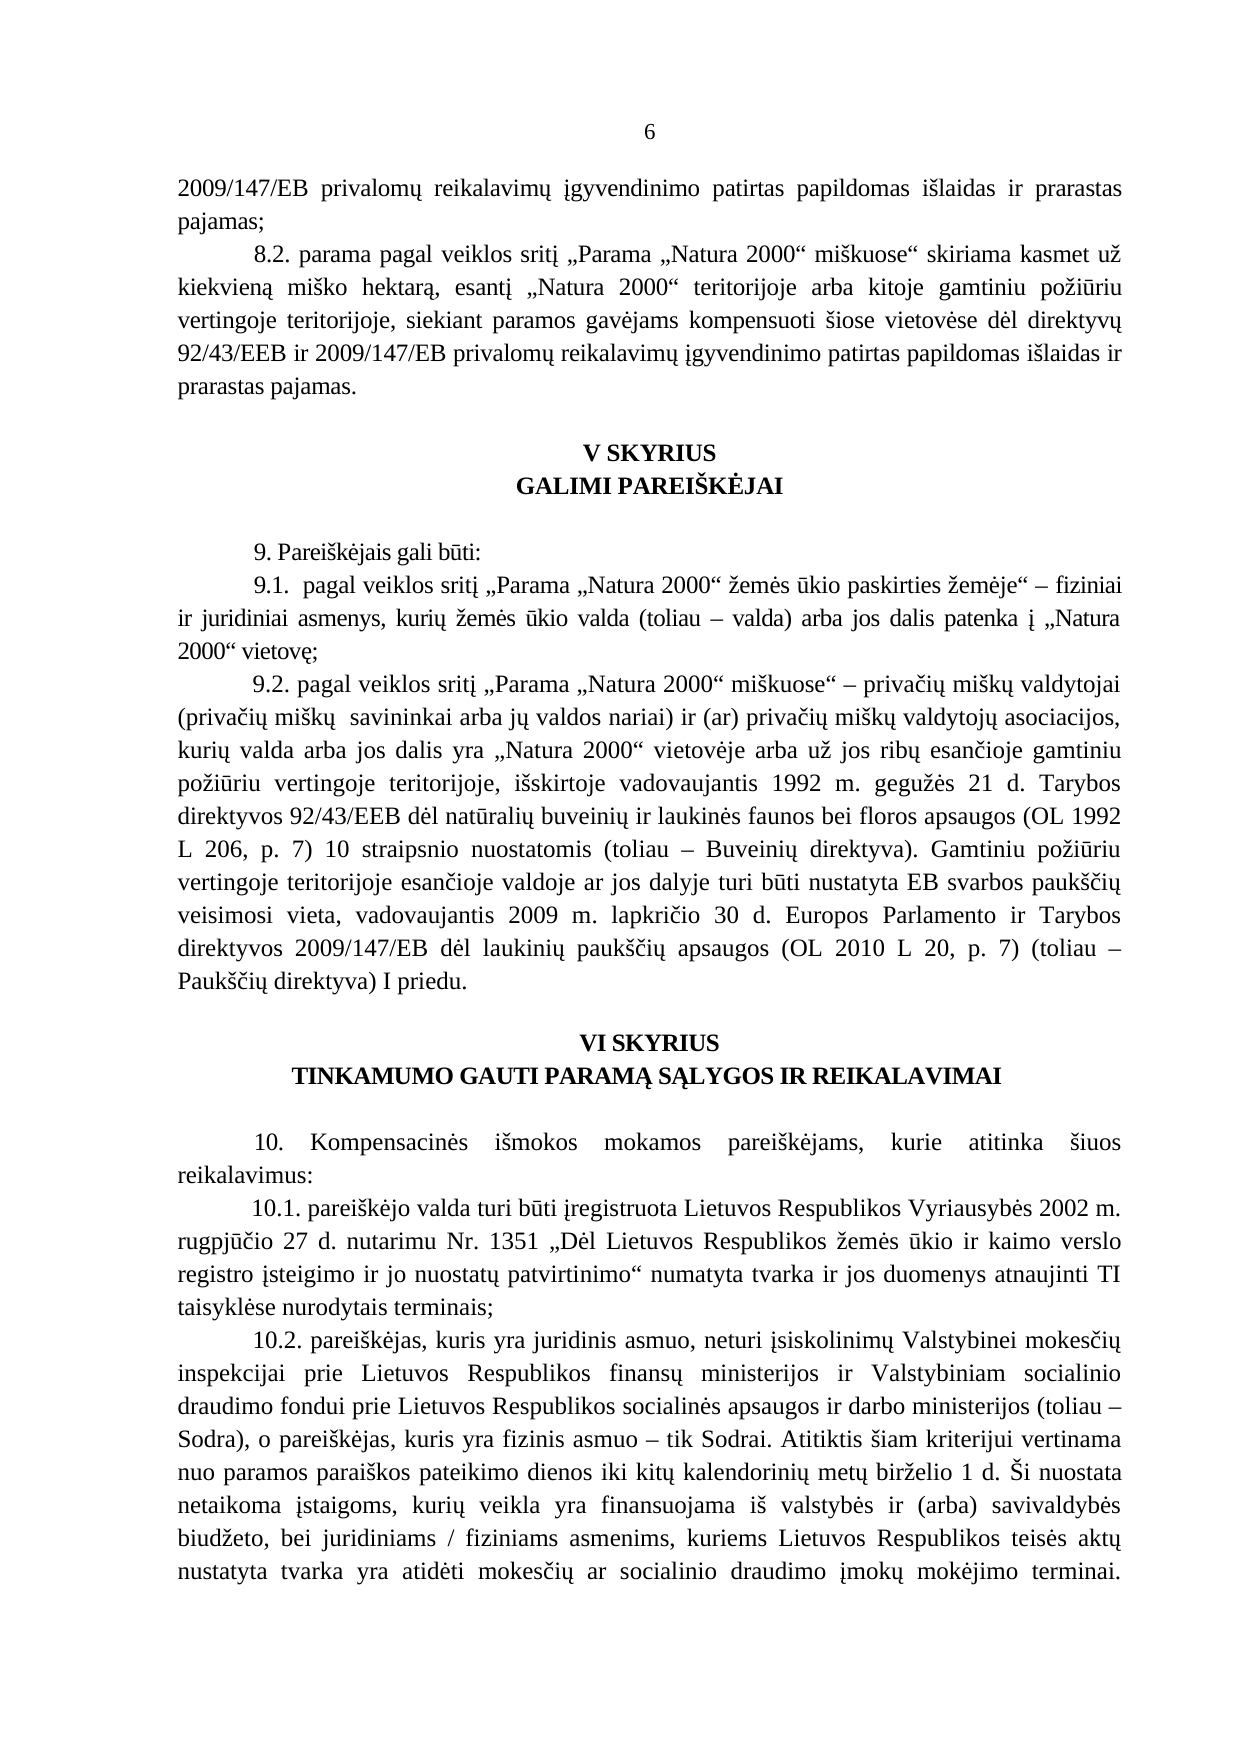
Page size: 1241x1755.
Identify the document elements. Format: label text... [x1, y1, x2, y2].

text 9. Pareiškėjais gali būti: [177, 537, 1122, 566]
text 10.1. pareiškėjo valda turi būti įregistruota Lietuvos Respublikos Vyriausybės 2002 m. rugpjūčio 27 d. nutarimu Nr. 1351 „Dėl Lietuvos Respublikos žemės ūkio ir kaimo verslo registro įsteigimo ir jo nuostatų patvirtinimo“ numatyta tvarka ir jos duomenys atnaujinti TI taisyklėse nurodytais terminais; [177, 1193, 1122, 1321]
text 10.2. pareiškėjas, kuris yra juridinis asmuo, neturi įsiskolinimų Valstybinei mokesčių inspekcijai prie Lietuvos Respublikos finansų ministerijos ir Valstybiniam socialinio draudimo fondui prie Lietuvos Respublikos socialinės apsaugos ir darbo ministerijos (toliau – Sodra), o pareiškėjas, kuris yra fizinis asmuo – tik Sodrai. Atitiktis šiam kriterijui vertinama nuo paramos paraiškos pateikimo dienos iki kitų kalendorinių metų birželio 1 d. Ši nuostata netaikoma įstaigoms, kurių veikla yra finansuojama iš valstybės ir (arba) savivaldybės biudžeto, bei juridiniams / fiziniams asmenims, kuriems Lietuvos Respublikos teisės aktų nustatyta tvarka yra atidėti mokesčių ar socialinio draudimo įmokų mokėjimo terminai. [177, 1325, 1122, 1585]
text 10. Kompensacinės išmokos mokamos pareiškėjams, kurie atitinka šiuos reikalavimus: [177, 1127, 1122, 1189]
text GALIMI PAREIŠKĖJAI [177, 471, 1122, 499]
text VI SKYRIUS [177, 1028, 1122, 1057]
text 9.1. pagal veiklos sritį „Parama „Natura 2000“ žemės ūkio paskirties žemėje“ – fiziniai ir juridiniai asmenys, kurių žemės ūkio valda (toliau – valda) arba jos dalis patenka į „Natura 2000“ vietovę; [177, 570, 1122, 664]
text V SKYRIUS [177, 438, 1122, 466]
text 9.2. pagal veiklos sritį „Parama „Natura 2000“ miškuose“ – privačių miškų valdytojai (privačių miškų savininkai arba jų valdos nariai) ir (ar) privačių miškų valdytojų asociacijos, kurių valda arba jos dalis yra „Natura 2000“ vietovėje arba už jos ribų esančioje gamtiniu požiūriu vertingoje teritorijoje, išskirtoje vadovaujantis 1992 m. gegužės 21 d. Tarybos direktyvos 92/43/EEB dėl natūralių buveinių ir laukinės faunos bei floros apsaugos (OL 1992 L 206, p. 7) 10 straipsnio nuostatomis (toliau – Buveinių direktyva). Gamtiniu požiūriu vertingoje teritorijoje esančioje valdoje ar jos dalyje turi būti nustatyta EB svarbos paukščių veisimosi vieta, vadovaujantis 2009 m. lapkričio 30 d. Europos Parlamento ir Tarybos direktyvos 2009/147/EB dėl laukinių paukščių apsaugos (OL 2010 L 20, p. 7) (toliau – Paukščių direktyva) I priedu. [177, 669, 1122, 995]
text TINKAMUMO GAUTI PARAMĄ SĄLYGOS IR REIKALAVIMAI [177, 1061, 1122, 1089]
text 8.2. parama pagal veiklos sritį „Parama „Natura 2000“ miškuose“ skiriama kasmet už kiekvieną miško hektarą, esantį „Natura 2000“ teritorijoje arba kitoje gamtiniu požiūriu vertingoje teritorijoje, siekiant paramos gavėjams kompensuoti šiose vietovėse dėl direktyvų 92/43/EEB ir 2009/147/EB privalomų reikalavimų įgyvendinimo patirtas papildomas išlaidas ir prarastas pajamas. [177, 239, 1122, 400]
text 2009/147/EB privalomų reikalavimų įgyvendinimo patirtas papildomas išlaidas ir prarastas pajamas; [177, 173, 1122, 235]
